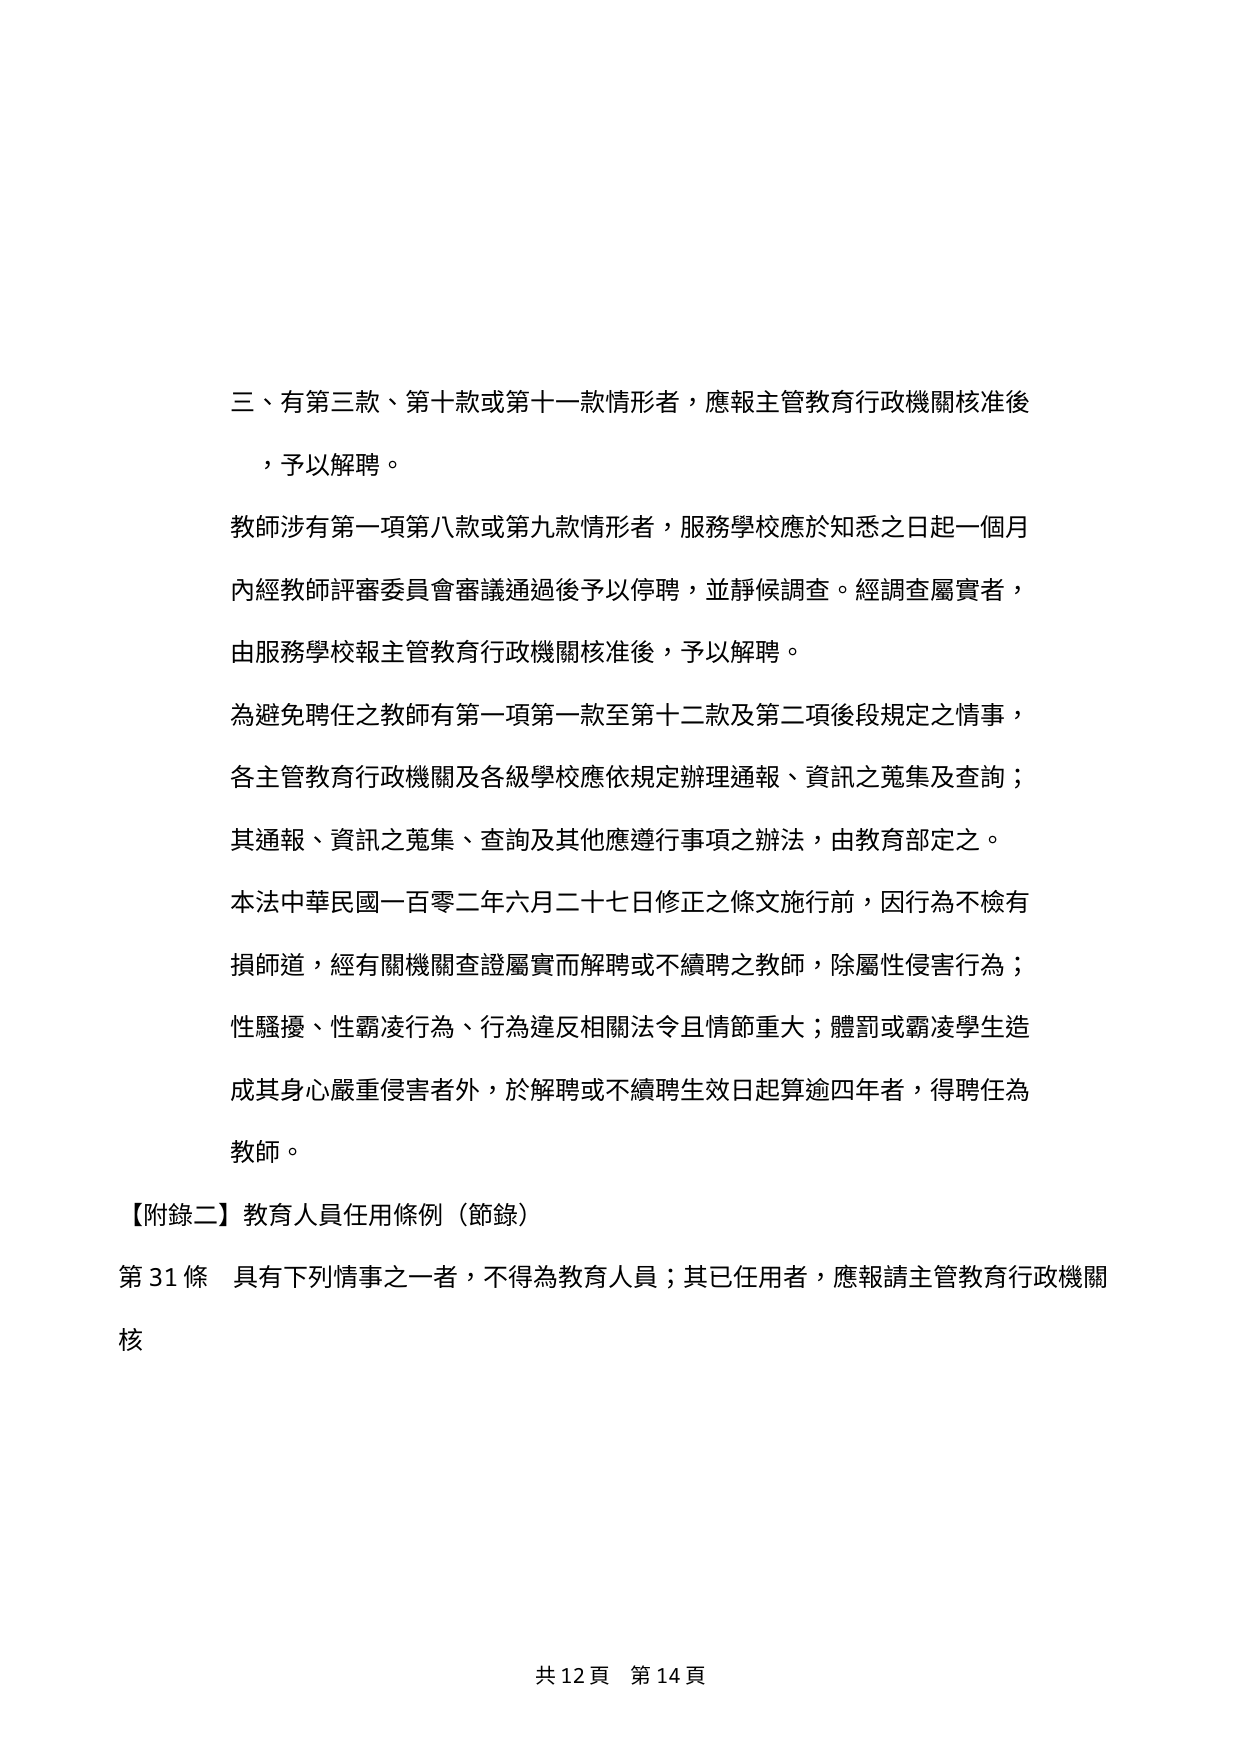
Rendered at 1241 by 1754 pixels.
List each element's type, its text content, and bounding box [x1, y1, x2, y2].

text 三、有第三款、第十款或第十一款情形者，應報主管教育行政機關核准後 [118, 359, 1122, 422]
text 本法中華民國一百零二年六月二十七日修正之條文施行前，因行為不檢有 [118, 859, 1122, 922]
text 各主管教育行政機關及各級學校應依規定辦理通報、資訊之蒐集及查詢； [118, 734, 1122, 797]
text 【附錄二】教育人員任用條例（節錄） [118, 1172, 1122, 1234]
text 損師道，經有關機關查證屬實而解聘或不續聘之教師，除屬性侵害行為； [118, 922, 1122, 984]
text 第31條 具有下列情事之一者，不得為教育人員；其已任用者，應報請主管教育行政機關核 [118, 1234, 1122, 1359]
text 為避免聘任之教師有第一項第一款至第十二款及第二項後段規定之情事， [118, 672, 1122, 734]
text 教師。 [118, 1109, 1122, 1172]
text 性騷擾、性霸凌行為、行為違反相關法令且情節重大；體罰或霸凌學生造 [118, 984, 1122, 1047]
text 由服務學校報主管教育行政機關核准後，予以解聘。 [118, 609, 1122, 672]
text 內經教師評審委員會審議通過後予以停聘，並靜候調查。經調查屬實者， [118, 547, 1122, 609]
text 教師涉有第一項第八款或第九款情形者，服務學校應於知悉之日起一個月 [118, 484, 1122, 547]
text 其通報、資訊之蒐集、查詢及其他應遵行事項之辦法，由教育部定之。 [118, 797, 1122, 859]
text ，予以解聘。 [118, 422, 1122, 484]
text 成其身心嚴重侵害者外，於解聘或不續聘生效日起算逾四年者，得聘任為 [118, 1047, 1122, 1109]
